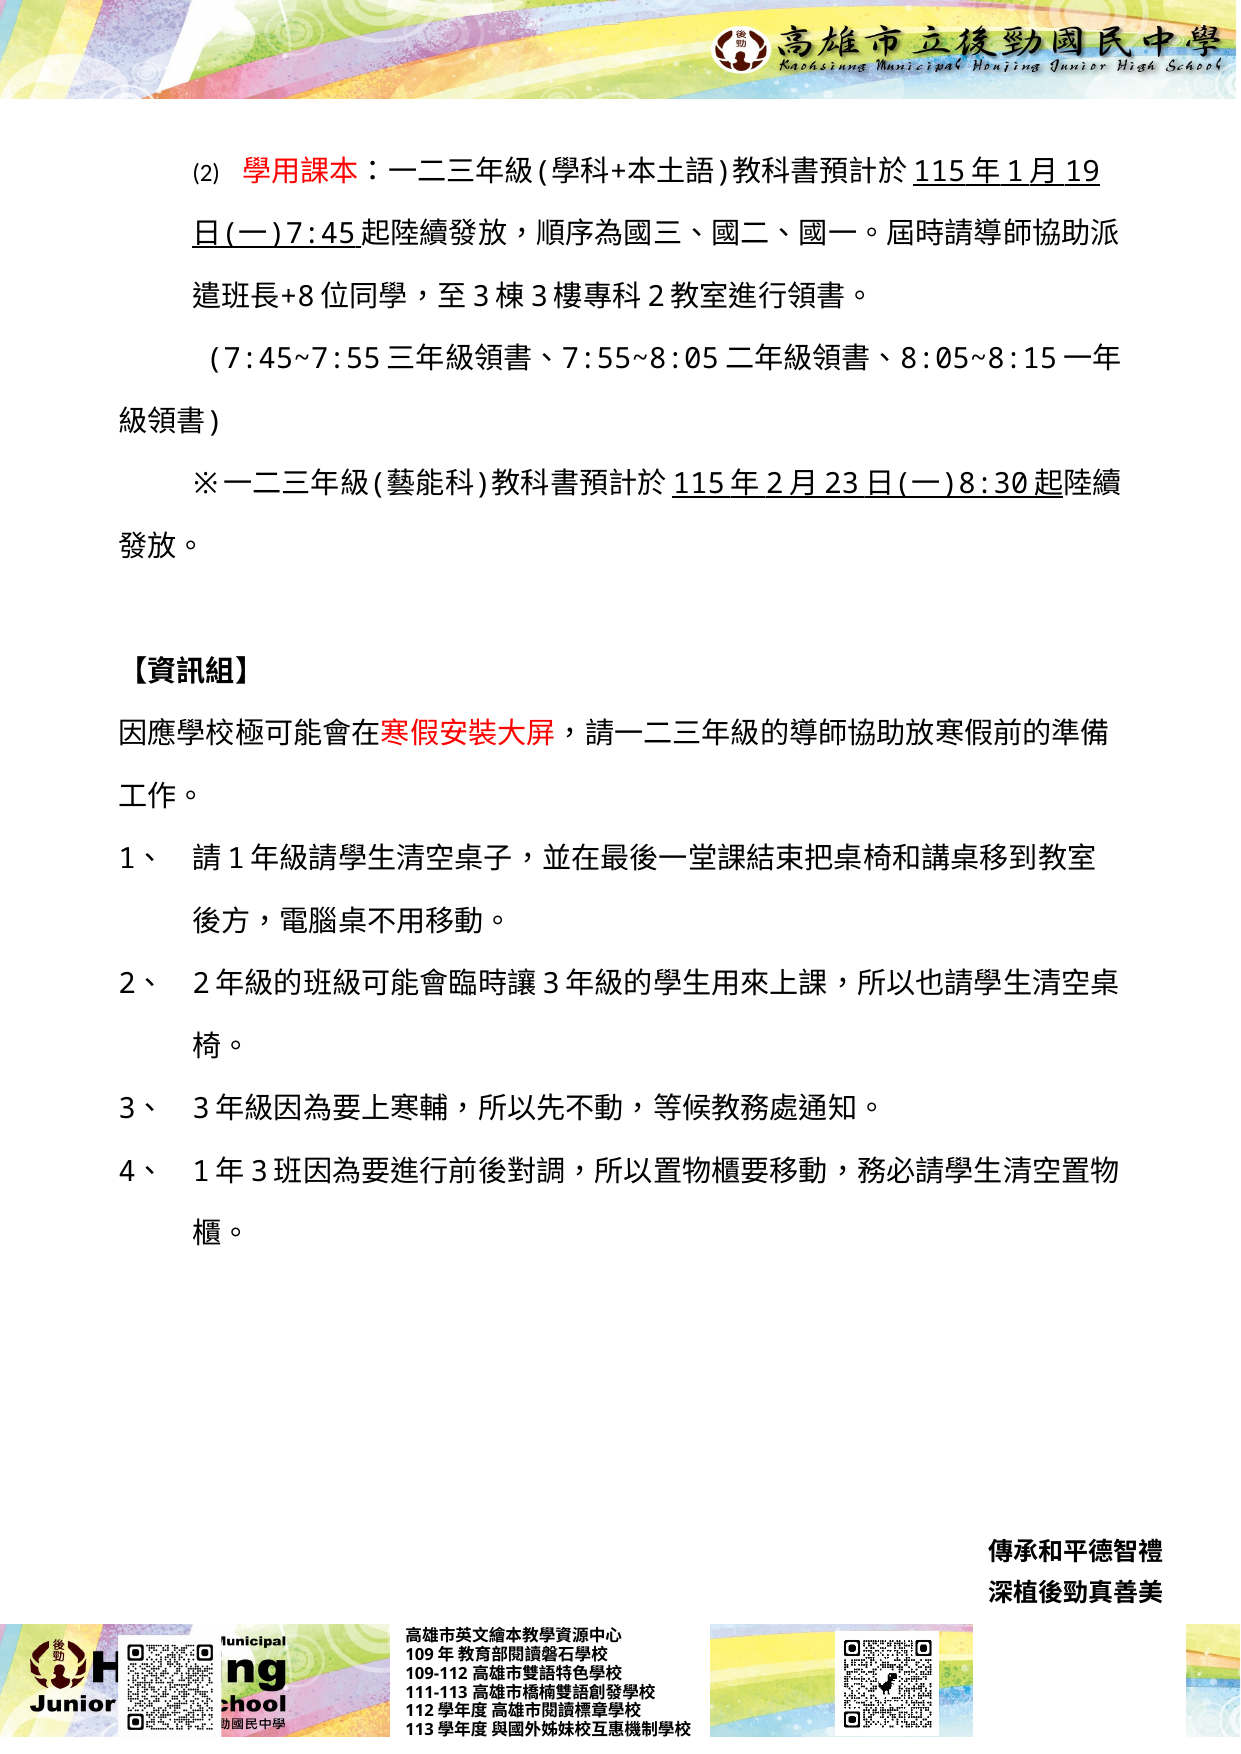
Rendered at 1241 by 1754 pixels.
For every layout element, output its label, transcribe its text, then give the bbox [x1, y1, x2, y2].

list 1年3班因為要進行前後對調，所以置物櫃要移動，務必請學生清空置物櫃。 [118, 1127, 1122, 1252]
text 因應學校極可能會在寒假安裝大屏，請一二三年級的導師協助放寒假前的準備工作。 [118, 689, 1122, 814]
list 3年級因為要上寒輔，所以先不動，等候教務處通知。 [118, 1064, 1122, 1127]
list 學用課本：一二三年級(學科+本土語)教科書預計於115年1月19日(一)7:45起陸續發放，順序為國三、國二、國一。屆時請導師協助派遣班長+8位同學，至3棟3樓專科2教室進行領書。 [192, 127, 1122, 314]
text ※一二三年級(藝能科)教科書預計於115年2月23日(一)8:30起陸續發放。 [118, 439, 1122, 564]
text 【資訊組】 [118, 627, 1122, 689]
text (7:45~7:55三年級領書、7:55~8:05二年級領書、8:05~8:15一年級領書) [118, 314, 1122, 439]
list 請1年級請學生清空桌子，並在最後一堂課結束把桌椅和講桌移到教室後方，電腦桌不用移動。 [118, 814, 1122, 939]
list 2年級的班級可能會臨時讓3年級的學生用來上課，所以也請學生清空桌椅。 [118, 939, 1122, 1064]
